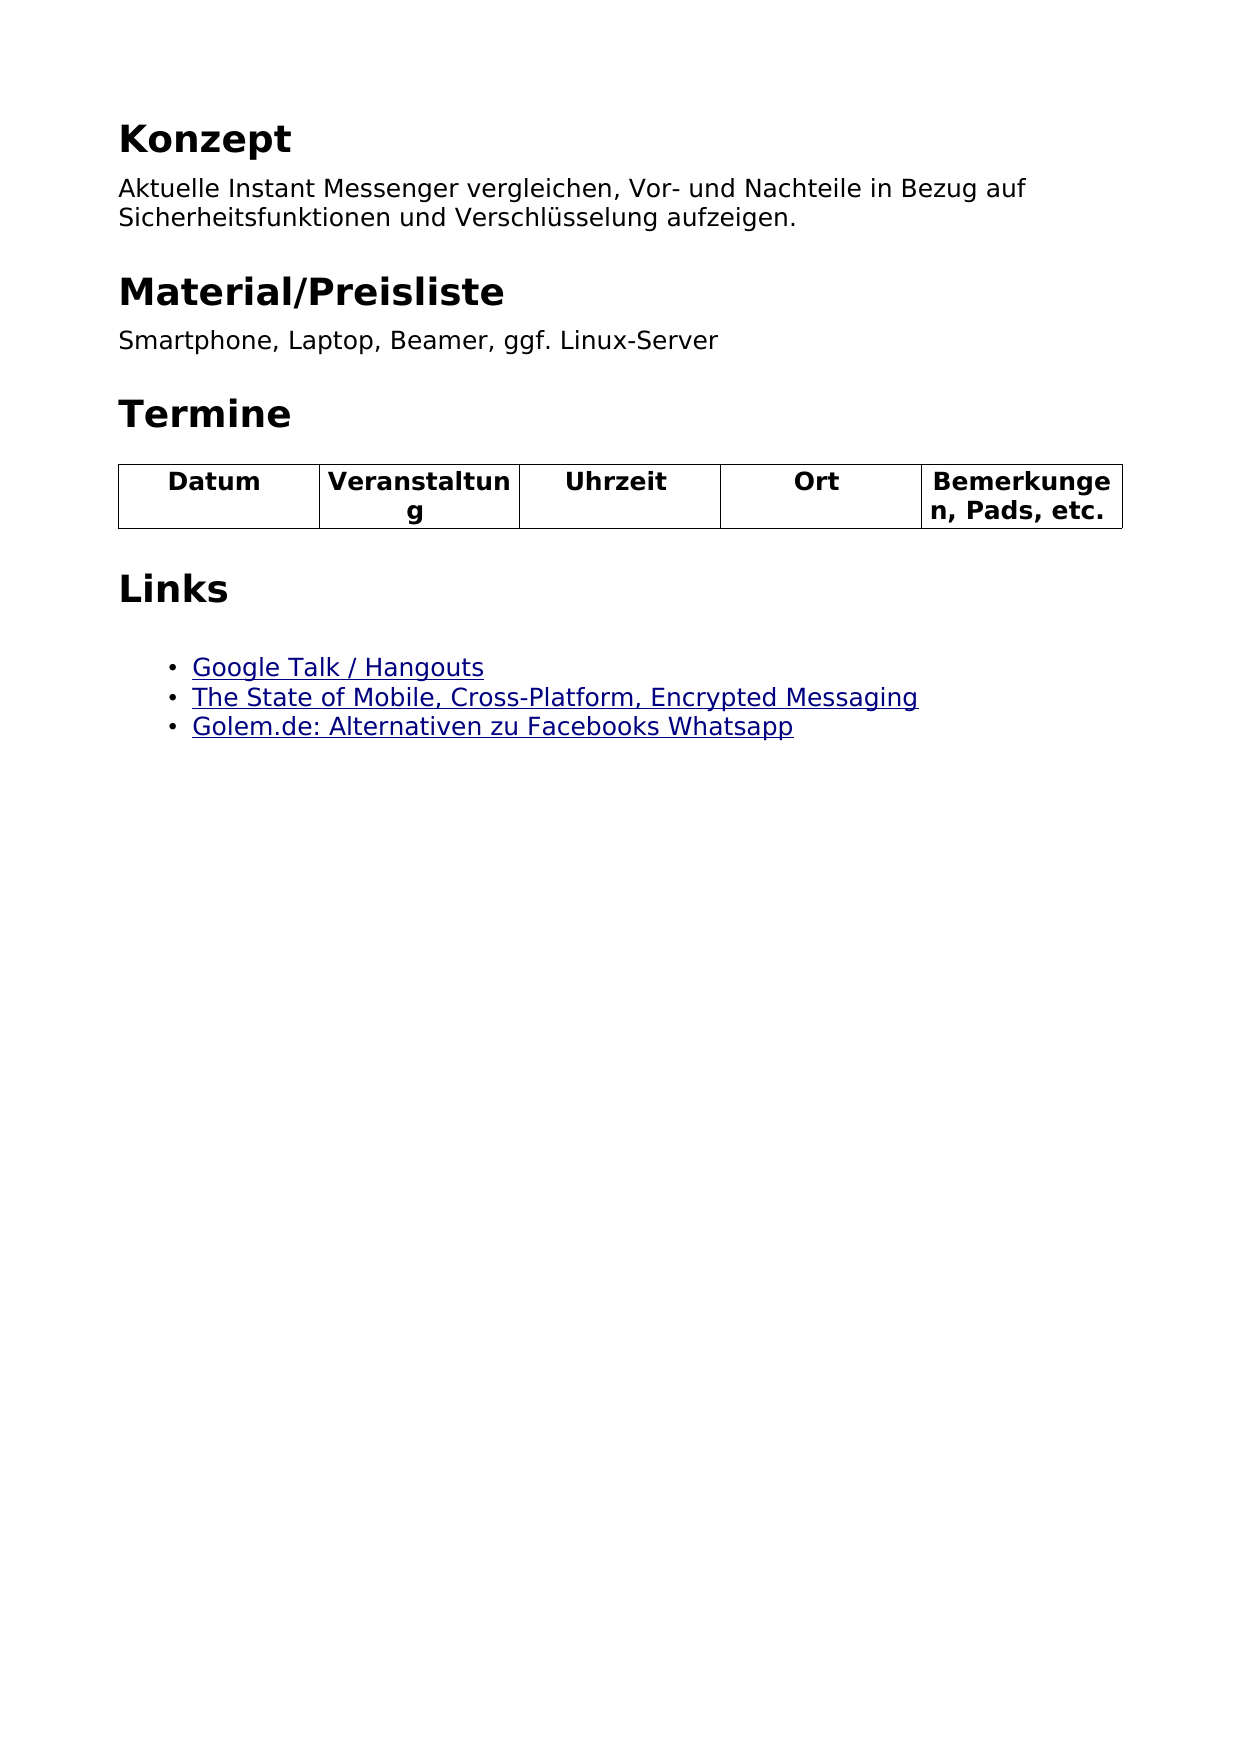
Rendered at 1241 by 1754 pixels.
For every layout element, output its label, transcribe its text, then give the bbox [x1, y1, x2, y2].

text Smartphone, Laptop, Beamer, ggf. Linux-Server [118, 326, 1122, 355]
table_header Uhrzeit [520, 465, 720, 528]
list The State of Mobile, Cross-Platform, Encrypted Messaging [177, 683, 1122, 712]
table_header Veranstaltung [320, 465, 519, 528]
subtitle Material/Preisliste [118, 270, 1122, 314]
table_header Bemerkungen, Pads, etc. [922, 465, 1122, 528]
list Golem.de: Alternativen zu Facebooks Whatsapp [177, 712, 1122, 741]
subtitle Termine [118, 393, 1122, 437]
table_header Datum [119, 465, 319, 528]
table_header Ort [721, 465, 921, 528]
subtitle Konzept [118, 118, 1122, 162]
text Aktuelle Instant Messenger vergleichen, Vor- und Nachteile in Bezug auf Sicherheitsfunktionen und Verschlüsselung aufzeigen. [118, 174, 1122, 233]
subtitle Links [118, 568, 1122, 612]
list Google Talk / Hangouts [177, 654, 1122, 683]
